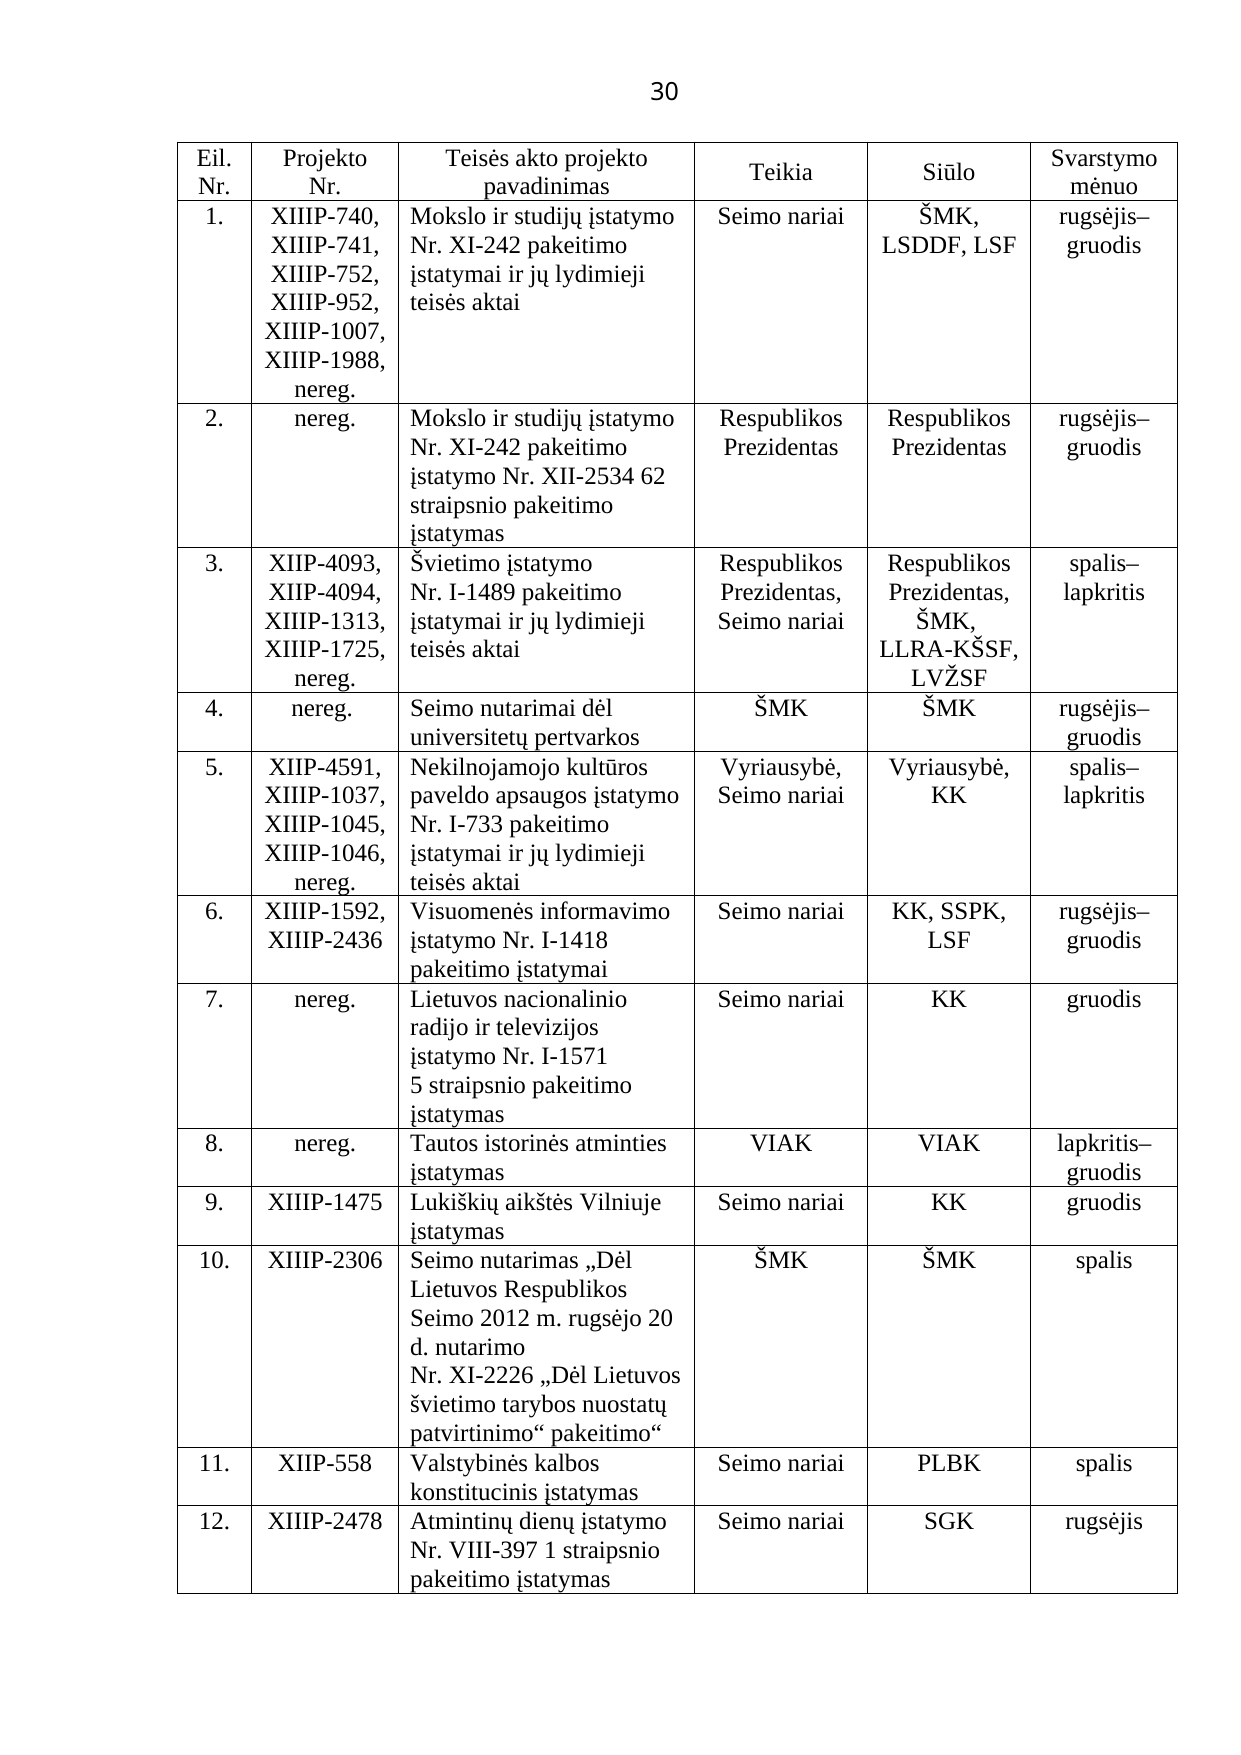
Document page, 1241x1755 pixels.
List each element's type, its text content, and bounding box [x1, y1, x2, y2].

table_cell Seimo nutarimai dėl universitetų pertvarkos [399, 693, 694, 751]
table_cell Visuomenės informavimo įstatymo Nr. I-1418 pakeitimo įstatymai [399, 896, 694, 983]
table_cell Atmintinų dienų įstatymo Nr. VIII-397 1 straipsnio pakeitimo įstatymas [399, 1506, 694, 1593]
table_cell 6. [178, 896, 251, 983]
table_cell VIAK [868, 1129, 1030, 1186]
table_header Siūlo [868, 143, 1030, 200]
table_cell Seimo nariai [695, 896, 867, 983]
table_cell XIIP-558 [252, 1448, 398, 1505]
table_header Projekto Nr. [252, 143, 398, 200]
table_cell XIIIP-740, XIIIP-741, XIIIP-752, XIIIP-952, XIIIP-1007, XIIIP-1988, nereg. [252, 201, 398, 402]
table_cell XIIIP-2306 [252, 1246, 398, 1447]
table_cell XIIP-4093, XIIP-4094, XIIIP-1313, XIIIP-1725, nereg. [252, 548, 398, 692]
table_header Teikia [695, 143, 867, 200]
table_cell 8. [178, 1129, 251, 1186]
table_cell KK [868, 1187, 1030, 1244]
table_cell spalis–lapkritis [1031, 548, 1177, 692]
table_cell Seimo nariai [695, 1506, 867, 1593]
table_cell nereg. [252, 404, 398, 547]
table_cell XIIIP-2478 [252, 1506, 398, 1593]
table_cell nereg. [252, 693, 398, 751]
table_cell Mokslo ir studijų įstatymo Nr. XI-242 pakeitimo įstatymai ir jų lydimieji teisės aktai [399, 201, 694, 402]
table_cell rugsėjis– gruodis [1031, 693, 1177, 751]
table_cell 3. [178, 548, 251, 692]
table_cell Vyriausybė, KK [868, 752, 1030, 895]
table_cell Valstybinės kalbos konstitucinis įstatymas [399, 1448, 694, 1505]
table_cell rugsėjis– gruodis [1031, 201, 1177, 402]
table_cell Seimo nariai [695, 1448, 867, 1505]
table_cell 11. [178, 1448, 251, 1505]
table_cell nereg. [252, 1129, 398, 1186]
table_cell lapkritis–gruodis [1031, 1129, 1177, 1186]
table_cell Respublikos Prezidentas [695, 404, 867, 547]
table_cell rugsėjis– gruodis [1031, 404, 1177, 547]
table_cell ŠMK [868, 1246, 1030, 1447]
table_cell spalis [1031, 1246, 1177, 1447]
table_cell PLBK [868, 1448, 1030, 1505]
table_cell XIIIP-1475 [252, 1187, 398, 1244]
table_cell Seimo nutarimas „Dėl Lietuvos Respublikos Seimo 2012 m. rugsėjo 20 d. nutarimo Nr. XI-2226 „Dėl Lietuvos švietimo tarybos nuostatų patvirtinimo“ pakeitimo“ [399, 1246, 694, 1447]
table_cell 1. [178, 201, 251, 402]
table_cell nereg. [252, 984, 398, 1127]
table_cell 4. [178, 693, 251, 751]
table_cell Seimo nariai [695, 201, 867, 402]
table_cell Seimo nariai [695, 1187, 867, 1244]
table_cell Lietuvos nacionalinio radijo ir televizijos įstatymo Nr. I-1571 5 straipsnio pakeitimo įstatymas [399, 984, 694, 1127]
table_cell rugsėjis [1031, 1506, 1177, 1593]
table_cell Respublikos Prezidentas [868, 404, 1030, 547]
table_cell XIIIP-1592, XIIIP-2436 [252, 896, 398, 983]
table_cell ŠMK [695, 693, 867, 751]
table_header Svarstymo mėnuo [1031, 143, 1177, 200]
table_cell Lukiškių aikštės Vilniuje įstatymas [399, 1187, 694, 1244]
table_cell KK, SSPK, LSF [868, 896, 1030, 983]
table_cell Respublikos Prezidentas, Seimo nariai [695, 548, 867, 692]
table_cell SGK [868, 1506, 1030, 1593]
table_cell Vyriausybė, Seimo nariai [695, 752, 867, 895]
table_cell 10. [178, 1246, 251, 1447]
table_cell ŠMK [868, 693, 1030, 751]
table_cell Mokslo ir studijų įstatymo Nr. XI-242 pakeitimo įstatymo Nr. XII-2534 62 straipsnio pakeitimo įstatymas [399, 404, 694, 547]
table_cell XIIP-4591, XIIIP-1037, XIIIP-1045, XIIIP-1046, nereg. [252, 752, 398, 895]
table_header Eil. Nr. [178, 143, 251, 200]
table_cell Švietimo įstatymo Nr. I-1489 pakeitimo įstatymai ir jų lydimieji teisės aktai [399, 548, 694, 692]
table_cell 12. [178, 1506, 251, 1593]
table_cell ŠMK, LSDDF, LSF [868, 201, 1030, 402]
table_cell spalis–lapkritis [1031, 752, 1177, 895]
table_cell KK [868, 984, 1030, 1127]
table_cell Nekilnojamojo kultūros paveldo apsaugos įstatymo Nr. I-733 pakeitimo įstatymai ir jų lydimieji teisės aktai [399, 752, 694, 895]
table_cell ŠMK [695, 1246, 867, 1447]
table_cell VIAK [695, 1129, 867, 1186]
table_cell 5. [178, 752, 251, 895]
table_cell 7. [178, 984, 251, 1127]
table_header Teisės akto projekto pavadinimas [399, 143, 694, 200]
table_cell 2. [178, 404, 251, 547]
table_cell spalis [1031, 1448, 1177, 1505]
table_cell 9. [178, 1187, 251, 1244]
table_cell Respublikos Prezidentas, ŠMK, LLRA-KŠSF, LVŽSF [868, 548, 1030, 692]
table_cell gruodis [1031, 1187, 1177, 1244]
table_cell rugsėjis– gruodis [1031, 896, 1177, 983]
table_cell Seimo nariai [695, 984, 867, 1127]
table_cell Tautos istorinės atminties įstatymas [399, 1129, 694, 1186]
table_cell gruodis [1031, 984, 1177, 1127]
